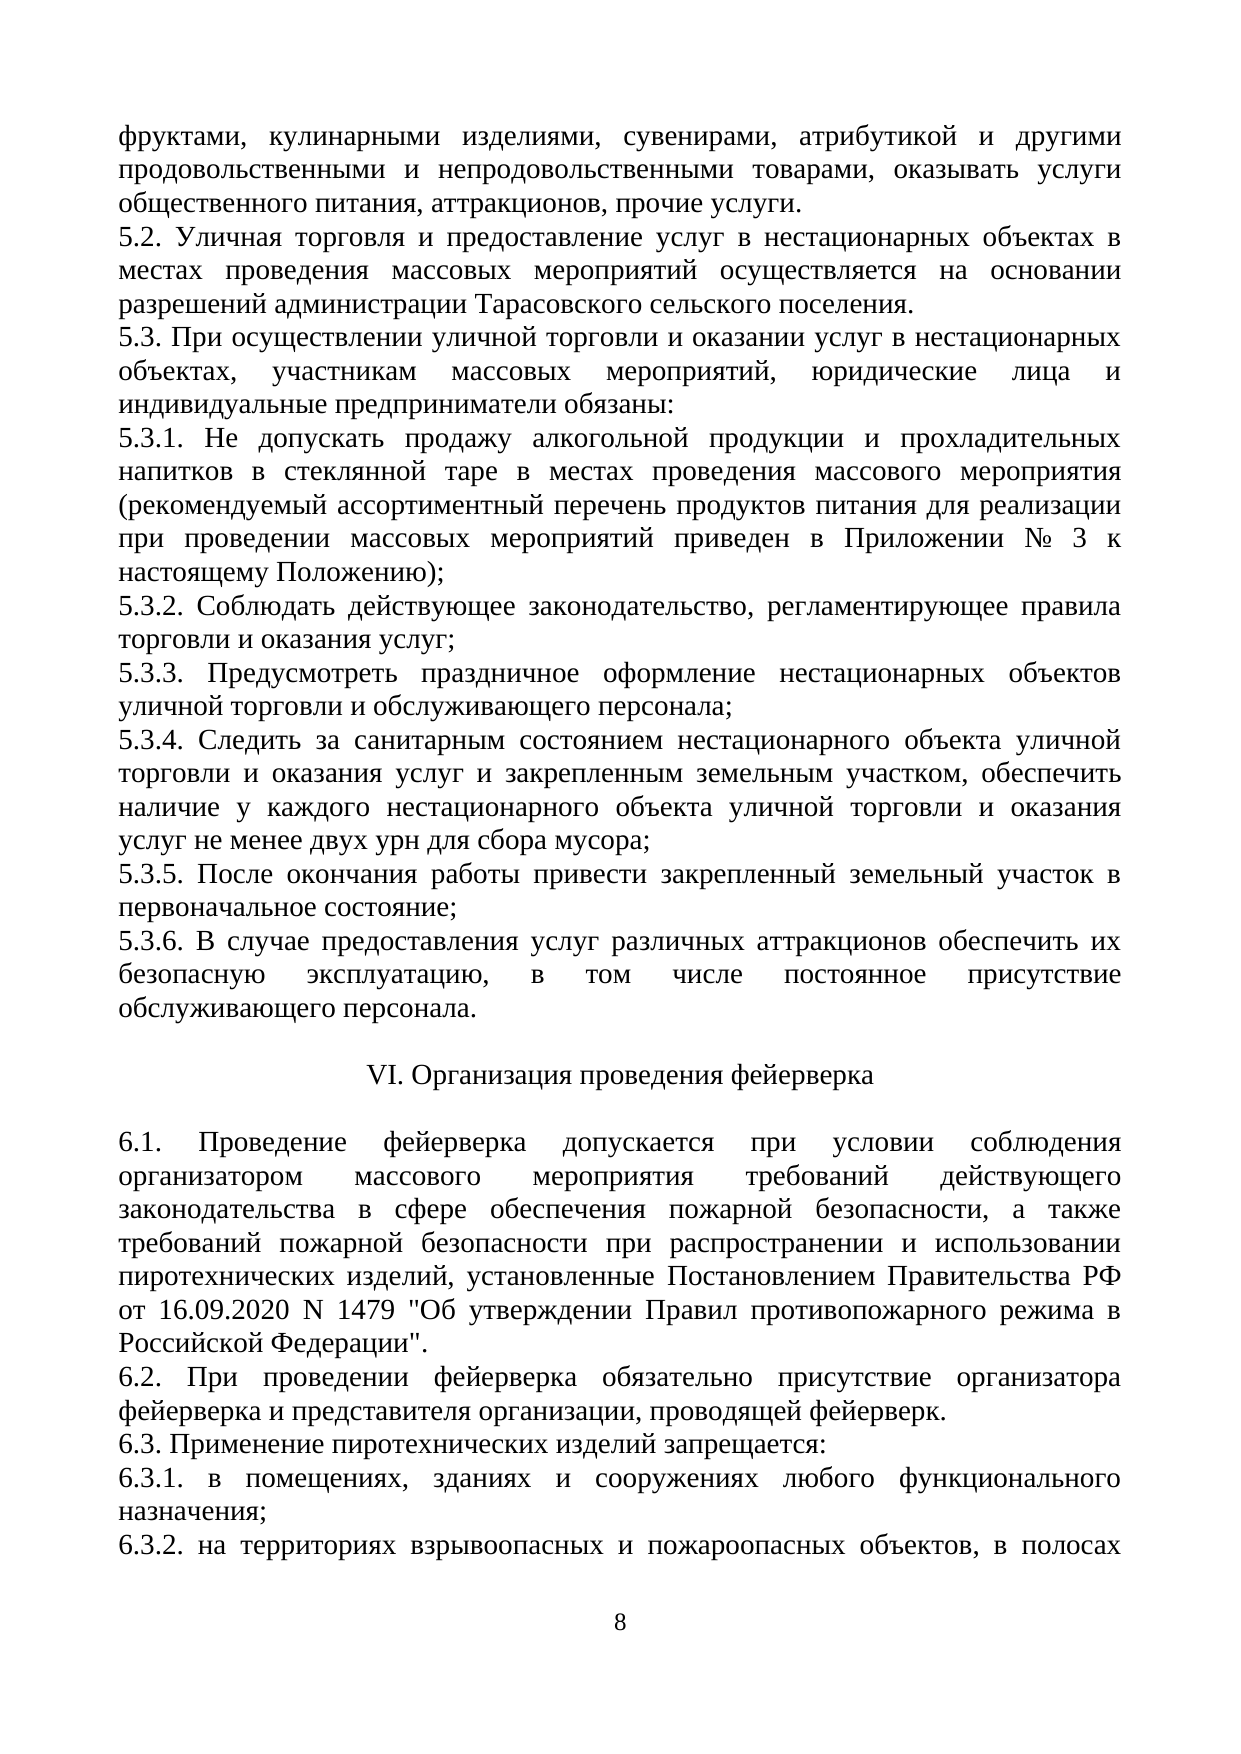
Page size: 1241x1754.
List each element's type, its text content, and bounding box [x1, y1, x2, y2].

text 6.3. Применение пиротехнических изделий запрещается: [118, 1426, 1122, 1460]
text 5.2. Уличная торговля и предоставление услуг в нестационарных объектах в местах проведения массовых мероприятий осуществляется на основании разрешений администрации Тарасовского сельского поселения. [118, 219, 1122, 319]
text 5.3. При осуществлении уличной торговли и оказании услуг в нестационарных объектах, участникам массовых мероприятий, юридические лица и индивидуальные предприниматели обязаны: [118, 319, 1122, 420]
text 6.3.1. в помещениях, зданиях и сооружениях любого функционального назначения; [118, 1460, 1122, 1527]
text 5.3.3. Предусмотреть праздничное оформление нестационарных объектов уличной торговли и обслуживающего персонала; [118, 655, 1122, 722]
text 6.2. При проведении фейерверка обязательно присутствие организатора фейерверка и представителя организации, проводящей фейерверк. [118, 1359, 1122, 1426]
text фруктами, кулинарными изделиями, сувенирами, атрибутикой и другими продовольственными и непродовольственными товарами, оказывать услуги общественного питания, аттракционов, прочие услуги. [118, 118, 1122, 219]
text 6.1. Проведение фейерверка допускается при условии соблюдения организатором массового мероприятия требований действующего законодательства в сфере обеспечения пожарной безопасности, а также требований пожарной безопасности при распространении и использовании пиротехнических изделий, установленные Постановлением Правительства РФ от 16.09.2020 N 1479 "Об утверждении Правил противопожарного режима в Российской Федерации". [118, 1124, 1122, 1359]
text 5.3.1. Не допускать продажу алкогольной продукции и прохладительных напитков в стеклянной таре в местах проведения массового мероприятия (рекомендуемый ассортиментный перечень продуктов питания для реализации при проведении массовых мероприятий приведен в Приложении № 3 к настоящему Положению); [118, 420, 1122, 588]
text 5.3.4. Следить за санитарным состоянием нестационарного объекта уличной торговли и оказания услуг и закрепленным земельным участком, обеспечить наличие у каждого нестационарного объекта уличной торговли и оказания услуг не менее двух урн для сбора мусора; [118, 722, 1122, 856]
text 5.3.6. В случае предоставления услуг различных аттракционов обеспечить их безопасную эксплуатацию, в том числе постоянное присутствие обслуживающего персонала. [118, 923, 1122, 1024]
text 5.3.2. Соблюдать действующее законодательство, регламентирующее правила торговли и оказания услуг; [118, 588, 1122, 655]
text 6.3.2. на территориях взрывоопасных и пожароопасных объектов, в полосах [118, 1527, 1122, 1560]
text 5.3.5. После окончания работы привести закрепленный земельный участок в первоначальное состояние; [118, 856, 1122, 923]
text VI. Организация проведения фейерверка [118, 1057, 1122, 1091]
